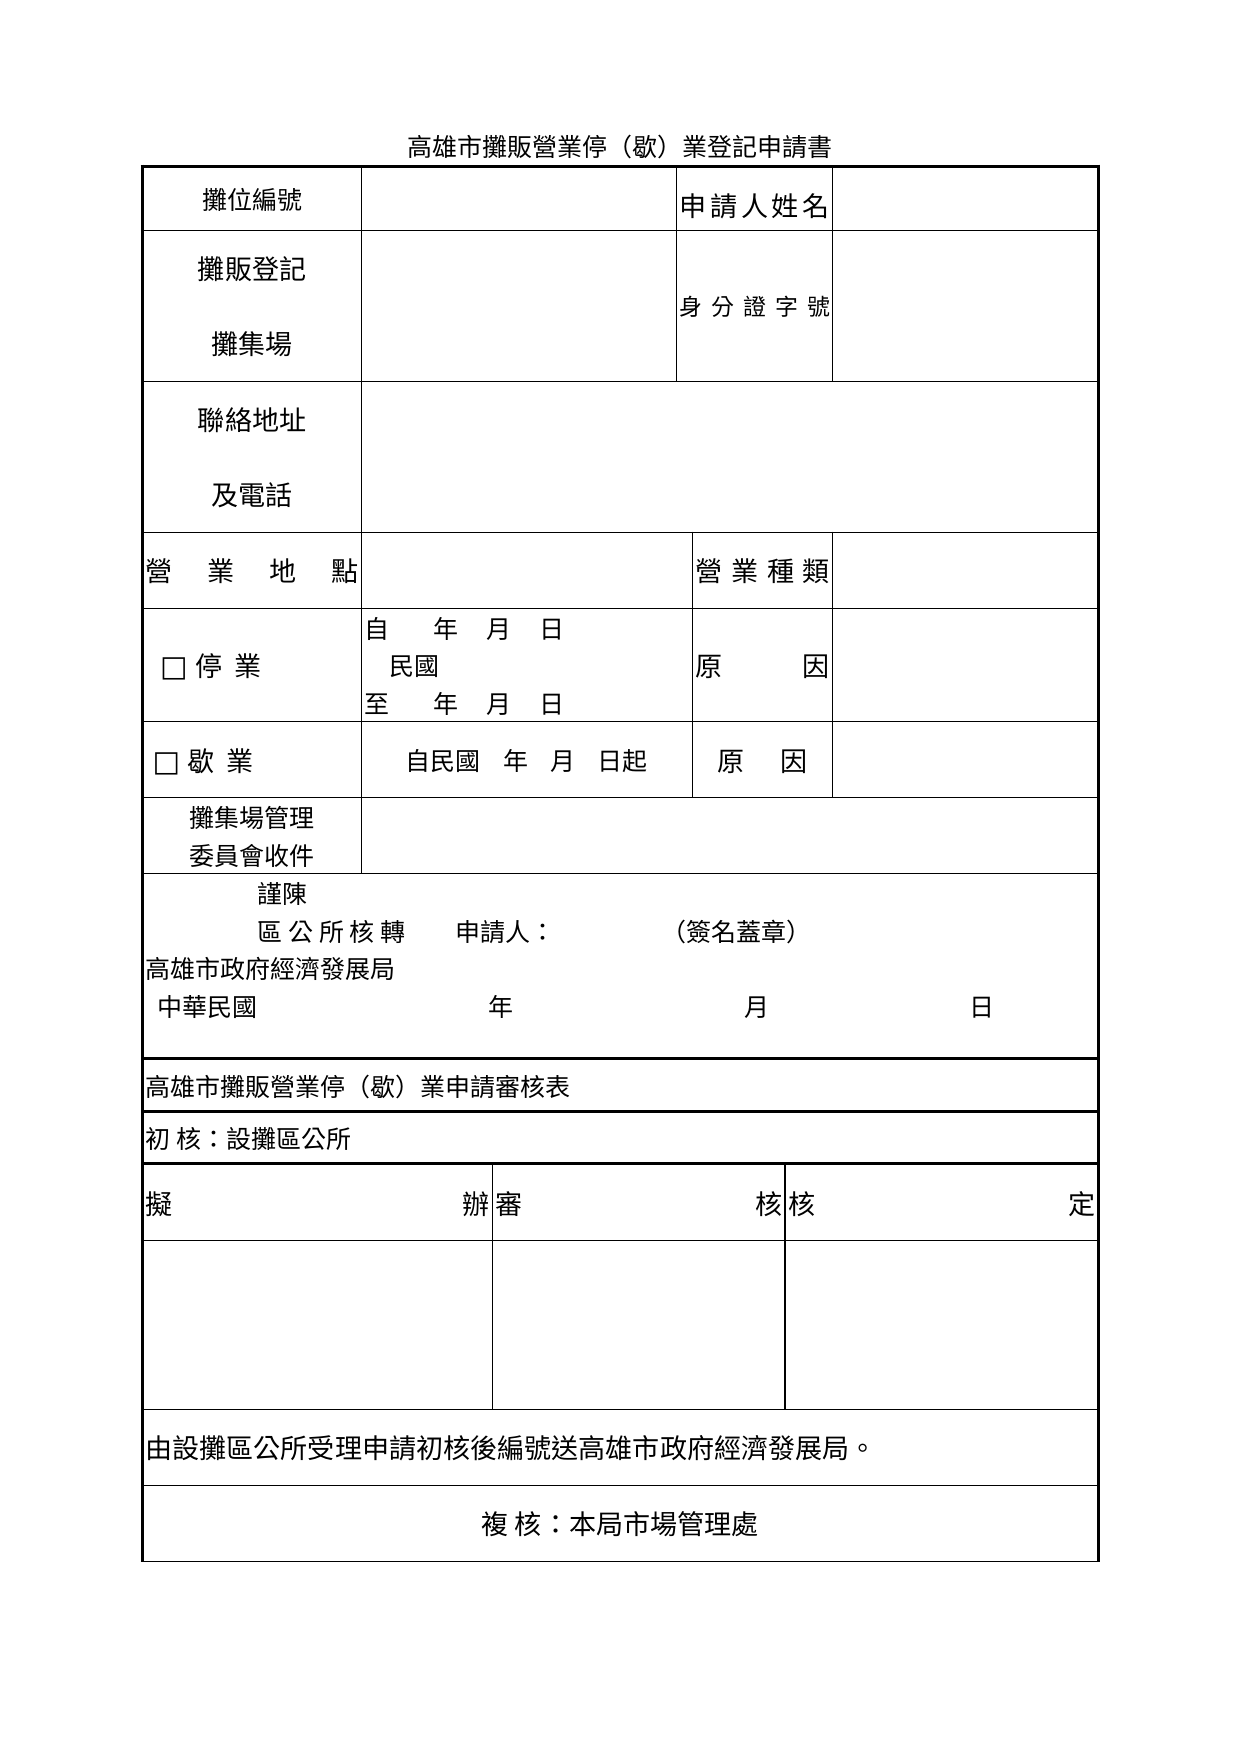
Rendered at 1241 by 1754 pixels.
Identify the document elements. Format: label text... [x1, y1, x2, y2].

table_cell 自 年 月 日 民國 至 年 月 日 [362, 609, 692, 721]
table_header [833, 168, 1097, 229]
table_cell 攤集場管理 委員會收件 [144, 798, 361, 873]
table_cell 核定 [786, 1165, 1097, 1240]
table_cell 身分證字號 [677, 231, 832, 381]
table_cell [833, 722, 1097, 797]
table_cell [833, 533, 1097, 608]
table_cell 由設攤區公所受理申請初核後編號送高雄市政府經濟發展局。 [144, 1410, 1097, 1484]
table_cell □ 歇 業 [144, 722, 361, 797]
table_cell 審核 [493, 1165, 784, 1240]
table_cell 謹陳 區 公 所 核 轉 申請人： （簽名蓋章） 高雄市政府經濟發展局 中華民國 年 月 日 [144, 874, 1097, 1057]
table_cell [362, 382, 1097, 532]
table_cell [833, 609, 1097, 721]
subtitle 高雄市攤販營業停（歇）業登記申請書 [118, 127, 1122, 164]
table_cell [362, 533, 692, 608]
table_cell 高雄市攤販營業停（歇）業申請審核表 [144, 1060, 1097, 1110]
table_cell 原因 [693, 609, 832, 721]
table_cell 聯絡地址 及電話 [144, 382, 361, 532]
table_cell 複 核：本局市場管理處 [144, 1486, 1097, 1561]
table_cell [144, 1241, 492, 1408]
table_cell 初 核：設攤區公所 [144, 1113, 1097, 1162]
table_header 申請人姓名 [677, 168, 832, 229]
table_cell [493, 1241, 784, 1408]
table_cell [786, 1241, 1097, 1408]
table_header 攤位編號 [144, 168, 361, 229]
table_cell [362, 798, 1097, 873]
table_cell 原 因 [693, 722, 832, 797]
table_cell [362, 231, 676, 381]
table_cell 自民國 年 月 日起 [362, 722, 692, 797]
table_cell 擬辦 [144, 1165, 492, 1240]
table_cell 營業地點 [144, 533, 361, 608]
table_cell □ 停 業 [144, 609, 361, 721]
table_cell 營業種類 [693, 533, 832, 608]
table_header [362, 168, 676, 229]
table_cell 攤販登記 攤集場 [144, 231, 361, 381]
table_cell [833, 231, 1097, 381]
